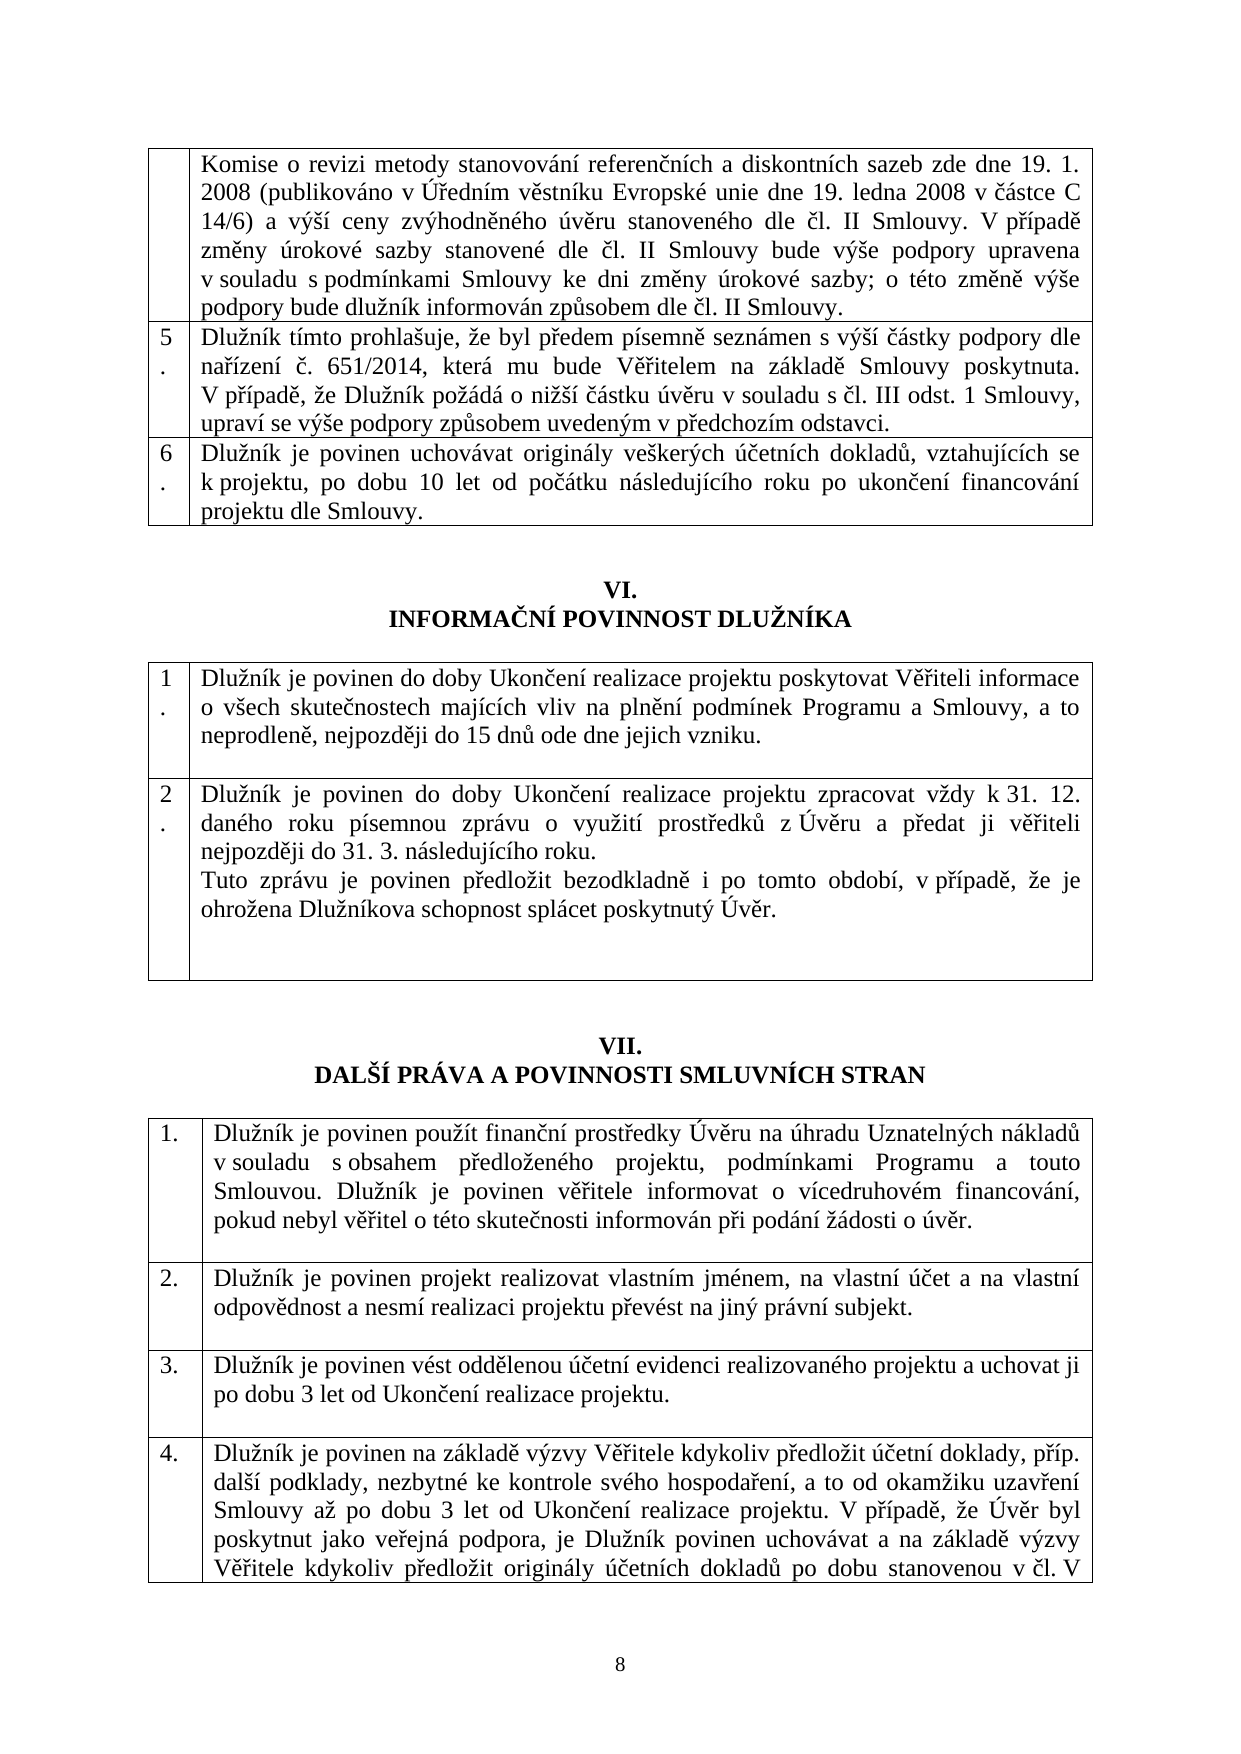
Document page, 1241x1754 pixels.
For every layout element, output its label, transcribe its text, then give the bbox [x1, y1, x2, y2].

table_cell Dlužník je povinen uchovávat originály veškerých účetních dokladů, vztahujících se k projektu, po dobu 10 let od počátku následujícího roku po ukončení financování projektu dle Smlouvy. [190, 438, 1092, 524]
table_cell 5. [149, 322, 189, 437]
table_cell Dlužník je povinen do doby Ukončení realizace projektu zpracovat vždy k 31. 12. daného roku písemnou zprávu o využití prostředků z Úvěru a předat ji věřiteli nejpozději do 31. 3. následujícího roku. Tuto zprávu je povinen předložit bezodkladně i po tomto období, v případě, že je ohrožena Dlužníkova schopnost splácet poskytnutý Úvěr. [190, 779, 1092, 980]
table_cell Dlužník tímto prohlašuje, že byl předem písemně seznámen s výší částky podpory dle nařízení č. 651/2014, která mu bude Věřitelem na základě Smlouvy poskytnuta. V případě, že Dlužník požádá o nižší částku úvěru v souladu s čl. III odst. 1 Smlouvy, upraví se výše podpory způsobem uvedeným v předchozím odstavci. [190, 322, 1092, 437]
table_cell 3. [149, 1351, 202, 1437]
table_cell Dlužník je povinen vést oddělenou účetní evidenci realizovaného projektu a uchovat ji po dobu 3 let od Ukončení realizace projektu. [203, 1351, 1092, 1437]
subtitle VI. Informační povinnost dlužníka [148, 576, 1092, 633]
table_cell Dlužník je povinen na základě výzvy Věřitele kdykoliv předložit účetní doklady, příp. další podklady, nezbytné ke kontrole svého hospodaření, a to od okamžiku uzavření Smlouvy až po dobu 3 let od Ukončení realizace projektu. V případě, že Úvěr byl poskytnut jako veřejná podpora, je Dlužník povinen uchovávat a na základě výzvy Věřitele kdykoliv předložit originály účetních dokladů po dobu stanovenou v čl. V [203, 1438, 1092, 1582]
table_cell 2. [149, 1263, 202, 1349]
table_cell Dlužník je povinen projekt realizovat vlastním jménem, na vlastní účet a na vlastní odpovědnost a nesmí realizaci projektu převést na jiný právní subjekt. [203, 1263, 1092, 1349]
table_cell [149, 149, 189, 321]
table_cell 6. [149, 438, 189, 524]
table_cell Komise o revizi metody stanovování referenčních a diskontních sazeb zde dne 19. 1. 2008 (publikováno v Úředním věstníku Evropské unie dne 19. ledna 2008 v částce C 14/6) a výší ceny zvýhodněného úvěru stanoveného dle čl. II Smlouvy. V případě změny úrokové sazby stanovené dle čl. II Smlouvy bude výše podpory upravena v souladu s podmínkami Smlouvy ke dni změny úrokové sazby; o této změně výše podpory bude dlužník informován způsobem dle čl. II Smlouvy. [190, 149, 1092, 321]
subtitle VII. Další práva a povinnosti smluvních stran [148, 1031, 1092, 1089]
table_header 1. [149, 663, 189, 778]
table_cell 4. [149, 1438, 202, 1582]
table_header Dlužník je povinen do doby Ukončení realizace projektu poskytovat Věřiteli informace o všech skutečnostech majících vliv na plnění podmínek Programu a Smlouvy, a to neprodleně, nejpozději do 15 dnů ode dne jejich vzniku. [190, 663, 1092, 778]
table_header 1. [149, 1119, 202, 1262]
table_header Dlužník je povinen použít finanční prostředky Úvěru na úhradu Uznatelných nákladů v souladu s obsahem předloženého projektu, podmínkami Programu a touto Smlouvou. Dlužník je povinen věřitele informovat o vícedruhovém financování, pokud nebyl věřitel o této skutečnosti informován při podání žádosti o úvěr. [203, 1119, 1092, 1262]
table_cell 2. [149, 779, 189, 980]
